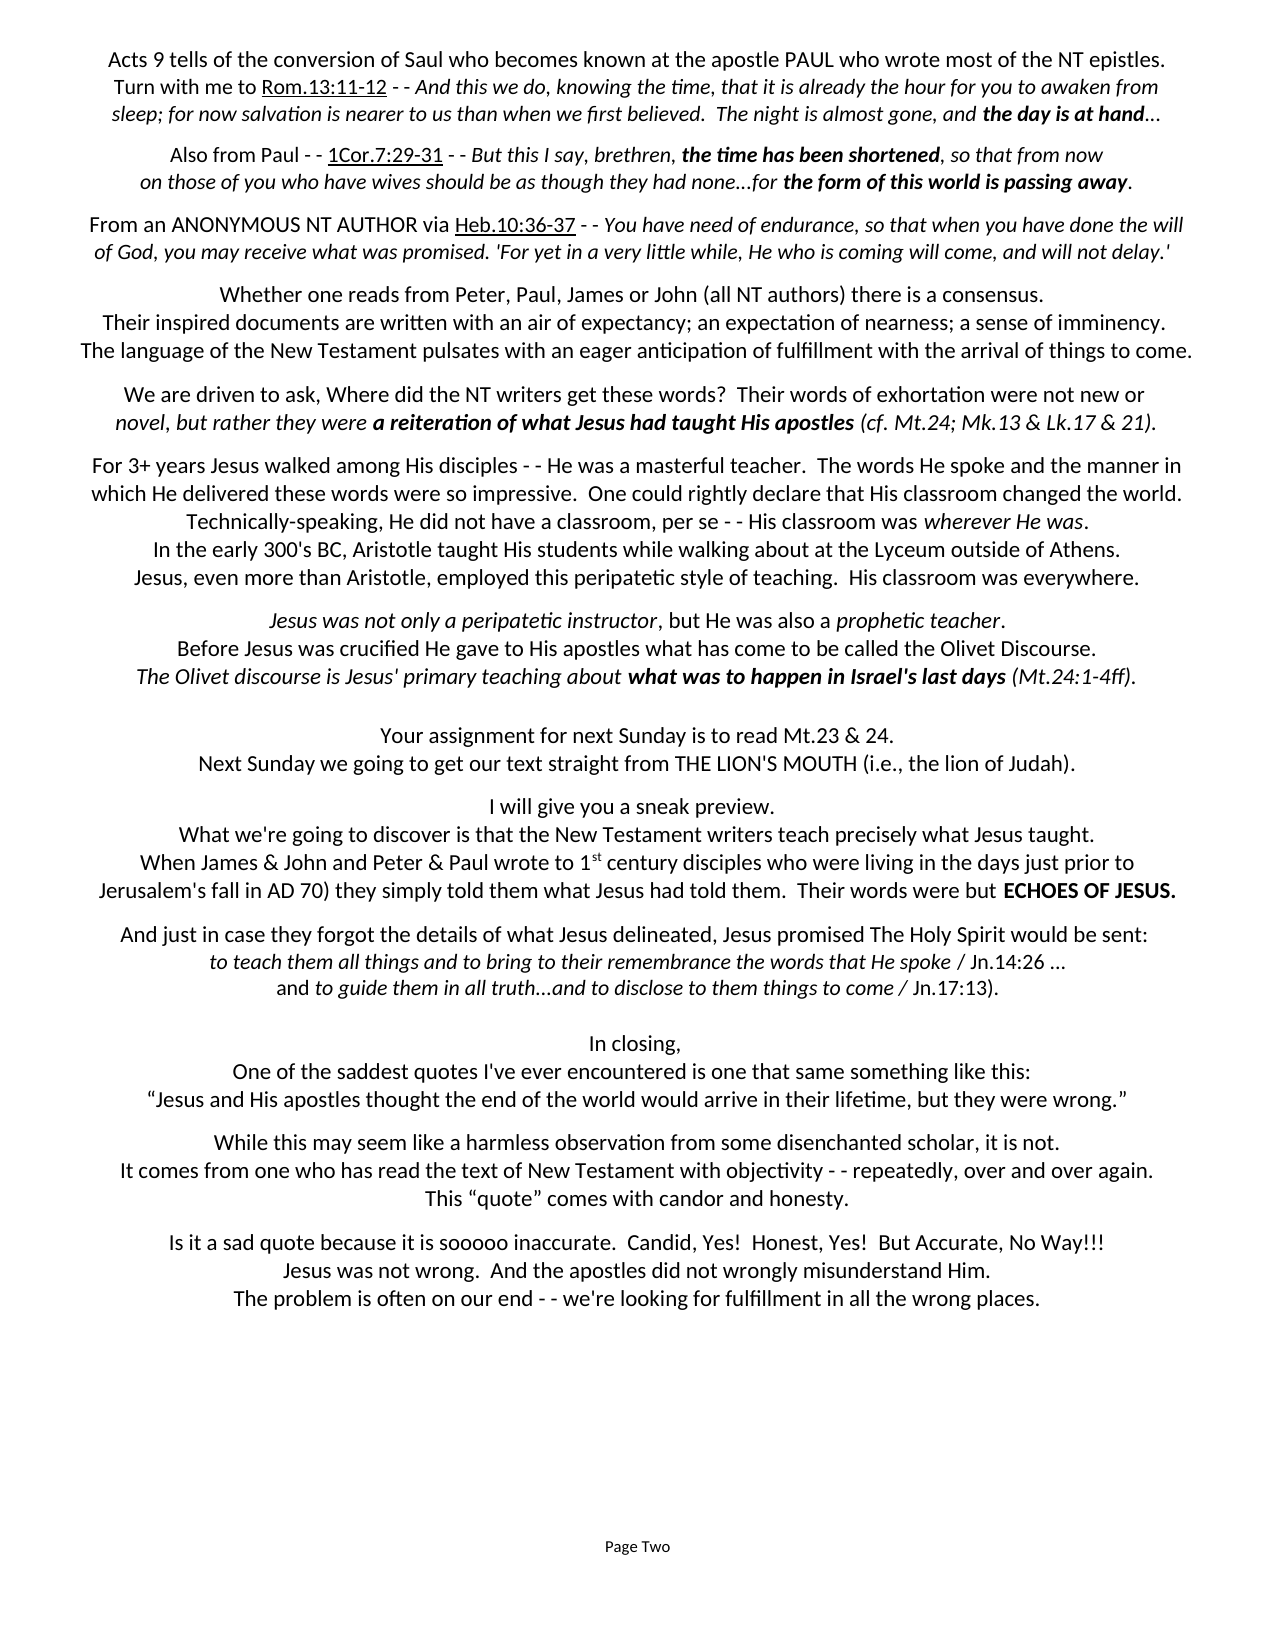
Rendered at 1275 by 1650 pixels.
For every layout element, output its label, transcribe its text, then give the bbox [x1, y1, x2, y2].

text The language of the New Testament pulsates with an eager anticipation of fulfillment with the arrival of things to come. [75, 336, 1200, 364]
text Jerusalem's fall in AD 70) they simply told them what Jesus had told them. Their words were but ECHOES OF JESUS. [75, 876, 1200, 904]
text Jesus was not wrong. And the apostles did not wrongly misunderstand Him. [75, 1256, 1200, 1284]
text Your assignment for next Sunday is to read Mt.23 & 24. [75, 721, 1200, 749]
text Whether one reads from Peter, Paul, James or John (all NT authors) there is a consensus. [75, 280, 1200, 308]
text to teach them all things and to bring to their remembrance the words that He spoke / Jn.14:26 ... [75, 948, 1200, 974]
text Turn with me to Rom.13:11-12 - - And this we do, knowing the time, that it is already the hour for you to awaken from [75, 73, 1200, 100]
text It comes from one who has read the text of New Testament with objectivity - - repeatedly, over and over again. [75, 1157, 1200, 1184]
text and to guide them in all truth...and to disclose to them things to come / Jn.17:13). [75, 974, 1200, 1001]
text Technically-speaking, He did not have a classroom, per se - - His classroom was wherever He was. [75, 507, 1200, 535]
text “Jesus and His apostles thought the end of the world would arrive in their lifetime, but they were wrong.” [75, 1085, 1200, 1113]
text Before Jesus was crucified He gave to His apostles what has come to be called the Olivet Discourse. [75, 634, 1200, 662]
text Page Two [75, 1536, 1200, 1556]
text From an ANONYMOUS NT AUTHOR via Heb.10:36-37 - - You have need of endurance, so that when you have done the will [75, 210, 1200, 238]
text sleep; for now salvation is nearer to us than when we first believed. The night is almost gone, and the day is at hand... [75, 100, 1200, 126]
text Is it a sad quote because it is sooooo inaccurate. Candid, Yes! Honest, Yes! But Accurate, No Way!!! [75, 1228, 1200, 1256]
text Acts 9 tells of the conversion of Saul who becomes known at the apostle PAUL who wrote most of the NT epistles. [75, 45, 1200, 73]
text Their inspired documents are written with an air of expectancy; an expectation of nearness; a sense of imminency. [75, 308, 1200, 336]
text And just in case they forgot the details of what Jesus delineated, Jesus promised The Holy Spirit would be sent: [75, 920, 1200, 948]
text Jesus, even more than Aristotle, employed this peripatetic style of teaching. His classroom was everywhere. [75, 563, 1200, 591]
text of God, you may receive what was promised. 'For yet in a very little while, He who is coming will come, and will not delay.' [75, 238, 1200, 265]
text One of the saddest quotes I've ever encountered is one that same something like this: [75, 1057, 1200, 1085]
text When James & John and Peter & Paul wrote to 1st century disciples who were living in the days just prior to [75, 848, 1200, 876]
text Jesus was not only a peripatetic instructor, but He was also a prophetic teacher. [75, 606, 1200, 634]
text The problem is often on our end - - we're looking for fulfillment in all the wrong places. [75, 1284, 1200, 1312]
text novel, but rather they were a reiteration of what Jesus had taught His apostles (cf. Mt.24; Mk.13 & Lk.17 & 21). [75, 408, 1200, 436]
text Also from Paul - - 1Cor.7:29-31 - - But this I say, brethren, the time has been shortened, so that from now [75, 142, 1200, 168]
text Next Sunday we going to get our text straight from THE LION'S MOUTH (i.e., the lion of Judah). [75, 749, 1200, 777]
text I will give you a sneak preview. [75, 792, 1200, 820]
text which He delivered these words were so impressive. One could rightly declare that His classroom changed the world. [75, 479, 1200, 507]
text What we're going to discover is that the New Testament writers teach precisely what Jesus taught. [75, 820, 1200, 848]
text While this may seem like a harmless observation from some disenchanted scholar, it is not. [75, 1128, 1200, 1157]
text This “quote” comes with candor and honesty. [75, 1184, 1200, 1213]
text In closing, [75, 1029, 1200, 1057]
text We are driven to ask, Where did the NT writers get these words? Their words of exhortation were not new or [75, 380, 1200, 408]
text For 3+ years Jesus walked among His disciples - - He was a masterful teacher. The words He spoke and the manner in [75, 451, 1200, 479]
text on those of you who have wives should be as though they had none...for the form of this world is passing away. [75, 168, 1200, 195]
text In the early 300's BC, Aristotle taught His students while walking about at the Lyceum outside of Athens. [75, 535, 1200, 563]
text The Olivet discourse is Jesus' primary teaching about what was to happen in Israel's last days (Mt.24:1-4ff). [75, 662, 1200, 691]
